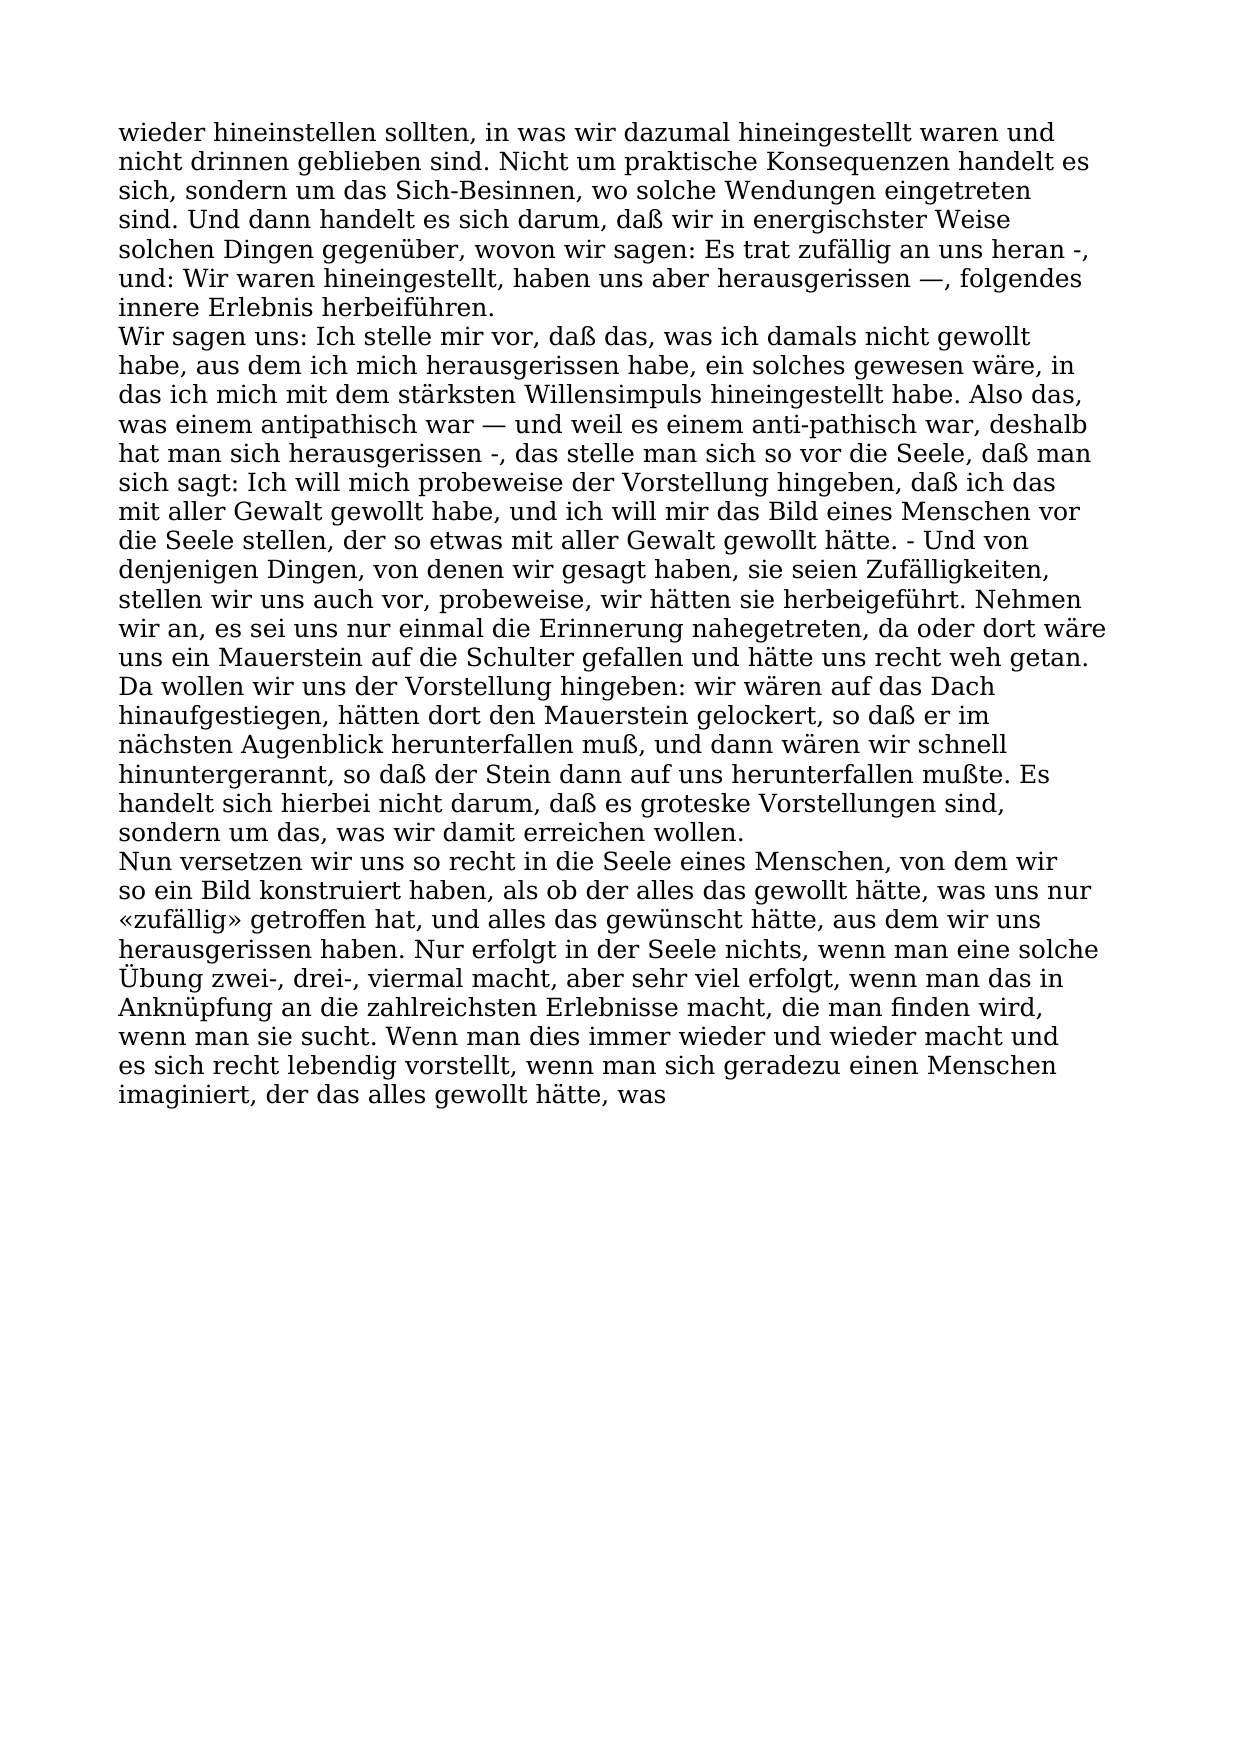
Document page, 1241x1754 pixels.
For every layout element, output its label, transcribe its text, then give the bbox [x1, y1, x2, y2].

text sondern um das, was wir damit erreichen wollen. [118, 818, 1122, 847]
text die Seele stellen, der so etwas mit aller Gewalt gewollt hätte. - Und von [118, 526, 1122, 556]
text stellen wir uns auch vor, probeweise, wir hätten sie herbeigeführt. Nehmen [118, 585, 1122, 614]
text nächsten Augenblick herunterfallen muß, und dann wären wir schnell [118, 731, 1122, 760]
text nicht drinnen geblieben sind. Nicht um praktische Konsequenzen handelt es [118, 147, 1122, 176]
text habe, aus dem ich mich herausgerissen habe, ein solches gewesen wäre, in [118, 351, 1122, 381]
text Da wollen wir uns der Vorstellung hingeben: wir wären auf das Dach [118, 672, 1122, 701]
text imaginiert, der das alles gewollt hätte, was [118, 1081, 1122, 1110]
text so ein Bild konstruiert haben, als ob der alles das gewollt hätte, was uns nur [118, 876, 1122, 906]
text herausgerissen haben. Nur erfolgt in der Seele nichts, wenn man eine solche [118, 935, 1122, 964]
text Wir sagen uns: Ich stelle mir vor, daß das, was ich damals nicht gewollt [118, 322, 1122, 351]
text das ich mich mit dem stärksten Willensimpuls hineingestellt habe. Also das, [118, 381, 1122, 410]
text Anknüpfung an die zahlreichsten Erlebnisse macht, die man finden wird, [118, 993, 1122, 1022]
text innere Erlebnis herbeiführen. [118, 293, 1122, 322]
text Nun versetzen wir uns so recht in die Seele eines Menschen, von dem wir [118, 847, 1122, 876]
text was einem antipathisch war — und weil es einem anti-pathisch war, deshalb [118, 410, 1122, 439]
text solchen Dingen gegenüber, wovon wir sagen: Es trat zufällig an uns heran -, [118, 235, 1122, 264]
text sich, sondern um das Sich-Besinnen, wo solche Wendungen eingetreten [118, 176, 1122, 206]
text hinaufgestiegen, hätten dort den Mauerstein gelockert, so daß er im [118, 701, 1122, 731]
text «zufällig» getroffen hat, und alles das gewünscht hätte, aus dem wir uns [118, 906, 1122, 935]
text Übung zwei-, drei-, viermal macht, aber sehr viel erfolgt, wenn man das in [118, 964, 1122, 993]
text hat man sich herausgerissen -, das stelle man sich so vor die Seele, daß man [118, 439, 1122, 468]
text denjenigen Dingen, von denen wir gesagt haben, sie seien Zufälligkeiten, [118, 556, 1122, 585]
text handelt sich hierbei nicht darum, daß es groteske Vorstellungen sind, [118, 789, 1122, 818]
text wir an, es sei uns nur einmal die Erinnerung nahegetreten, da oder dort wäre [118, 614, 1122, 643]
text hinuntergerannt, so daß der Stein dann auf uns herunterfallen mußte. Es [118, 760, 1122, 789]
text sind. Und dann handelt es sich darum, daß wir in energischster Weise [118, 206, 1122, 235]
text es sich recht lebendig vorstellt, wenn man sich geradezu einen Menschen [118, 1051, 1122, 1081]
text sich sagt: Ich will mich probeweise der Vorstellung hingeben, daß ich das [118, 468, 1122, 497]
text und: Wir waren hineingestellt, haben uns aber herausgerissen —, folgendes [118, 264, 1122, 293]
text wieder hineinstellen sollten, in was wir dazumal hineingestellt waren und [118, 118, 1122, 147]
text wenn man sie sucht. Wenn man dies immer wieder und wieder macht und [118, 1022, 1122, 1051]
text mit aller Gewalt gewollt habe, und ich will mir das Bild eines Menschen vor [118, 497, 1122, 526]
text uns ein Mauerstein auf die Schulter gefallen und hätte uns recht weh getan. [118, 643, 1122, 672]
